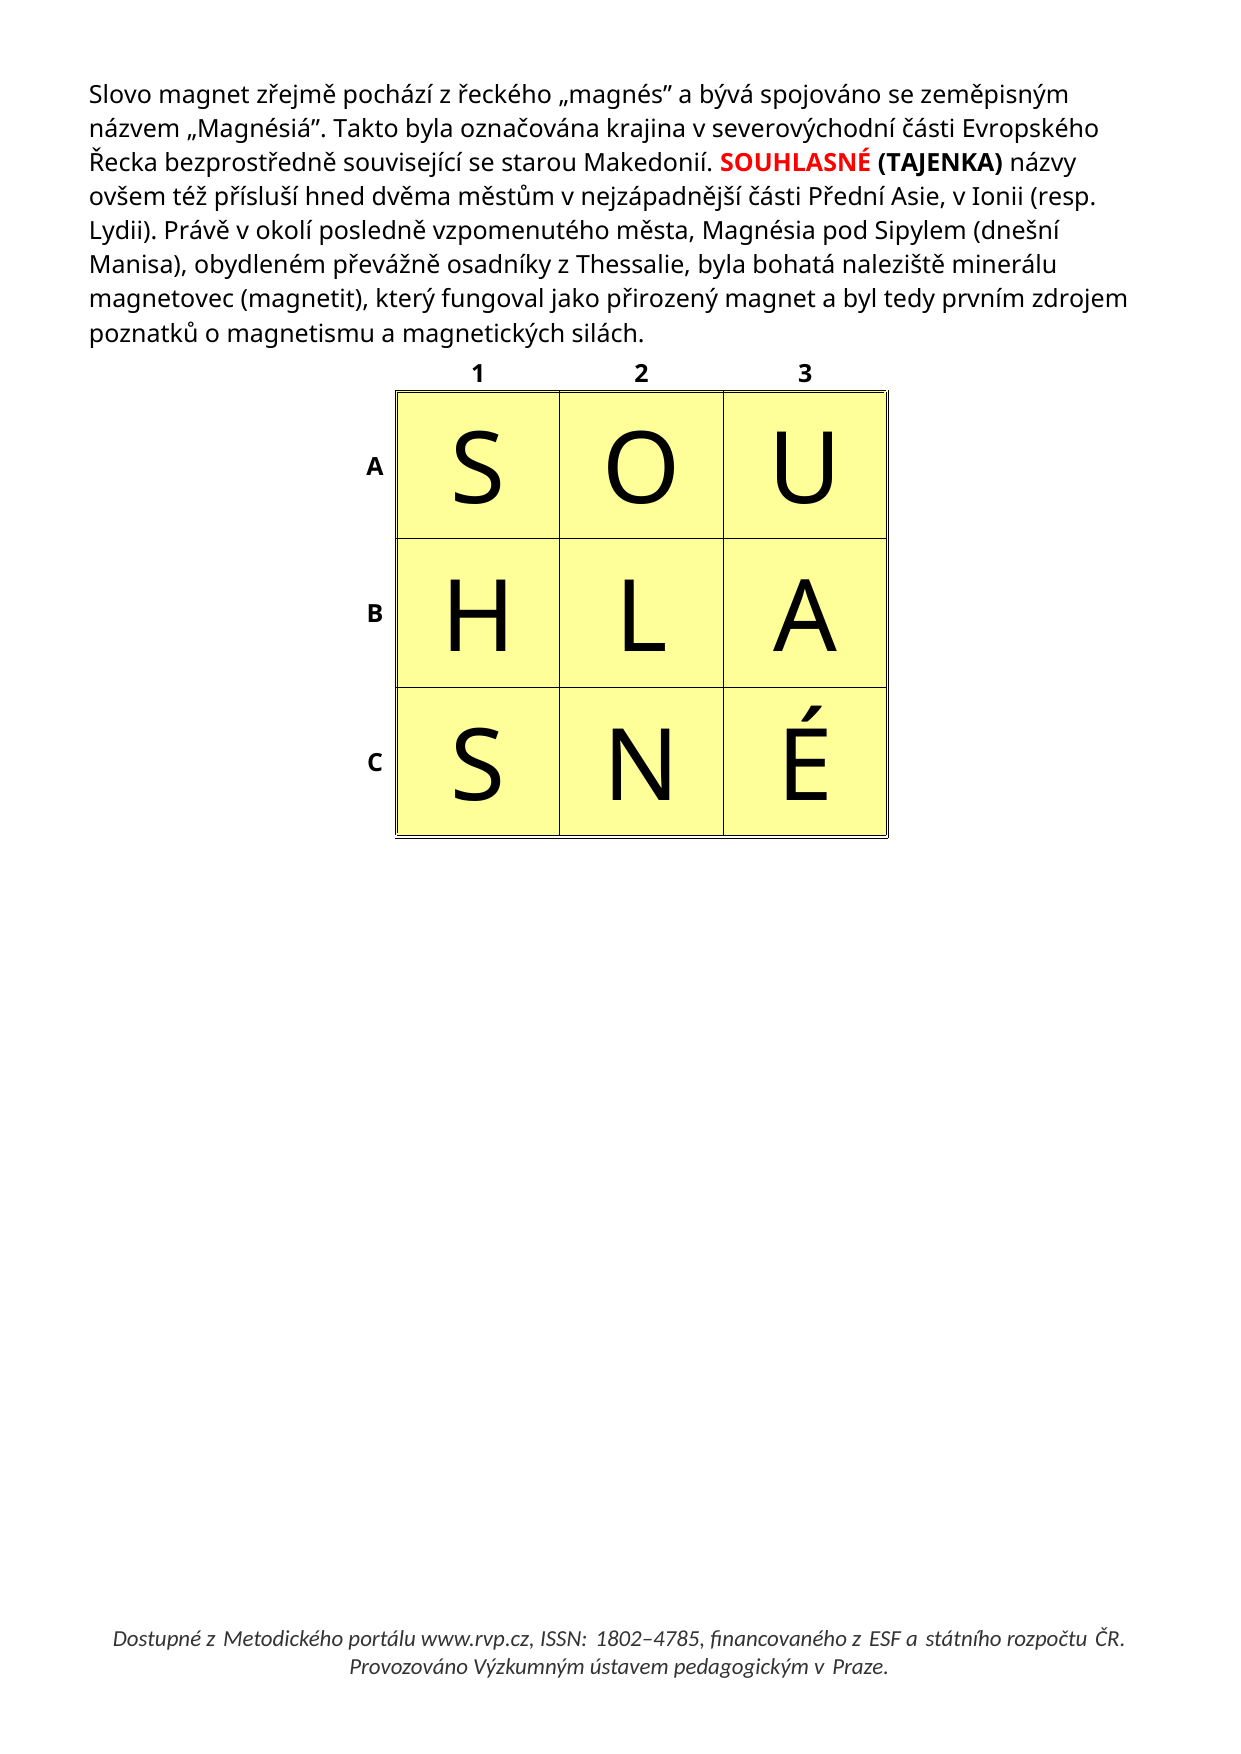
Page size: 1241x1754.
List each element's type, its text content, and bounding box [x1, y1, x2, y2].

table_header 3 [723, 349, 887, 390]
table_cell O [560, 393, 723, 538]
table_cell S [398, 393, 559, 538]
table_cell L [560, 539, 723, 687]
table_cell A [724, 539, 886, 687]
table_header [353, 349, 396, 390]
table_cell A [353, 390, 395, 538]
table_cell É [724, 688, 886, 835]
table_header 2 [560, 349, 723, 390]
table_cell U [724, 390, 887, 538]
table_cell H [398, 539, 559, 687]
table_cell N [560, 688, 723, 835]
table_cell C [353, 687, 395, 835]
text Slovo magnet zřejmě pochází z řeckého „magnés” a bývá spojováno se zeměpisným názvem „Magnésiá”. Takto byla označována krajina v severovýchodní části Evropského Řecka bezprostředně související se starou Makedonií. SOUHLASNÉ (TAJENKA) názvy ovšem též přísluší hned dvěma městům v nejzápadnější části Přední Asie, v Ionii (resp. Lydii). Právě v okolí posledně vzpomenutého města, Magnésia pod Sipylem (dnešní Manisa), obydleném převážně osadníky z Thessalie, byla bohatá naleziště minerálu magnetovec (magnetit), který fungoval jako přirozený magnet a byl tedy prvním zdrojem poznatků o magnetismu a magnetických silách. [89, 77, 1152, 349]
table_header 1 [396, 349, 559, 390]
table_cell S [396, 688, 559, 835]
table_cell B [353, 538, 395, 687]
